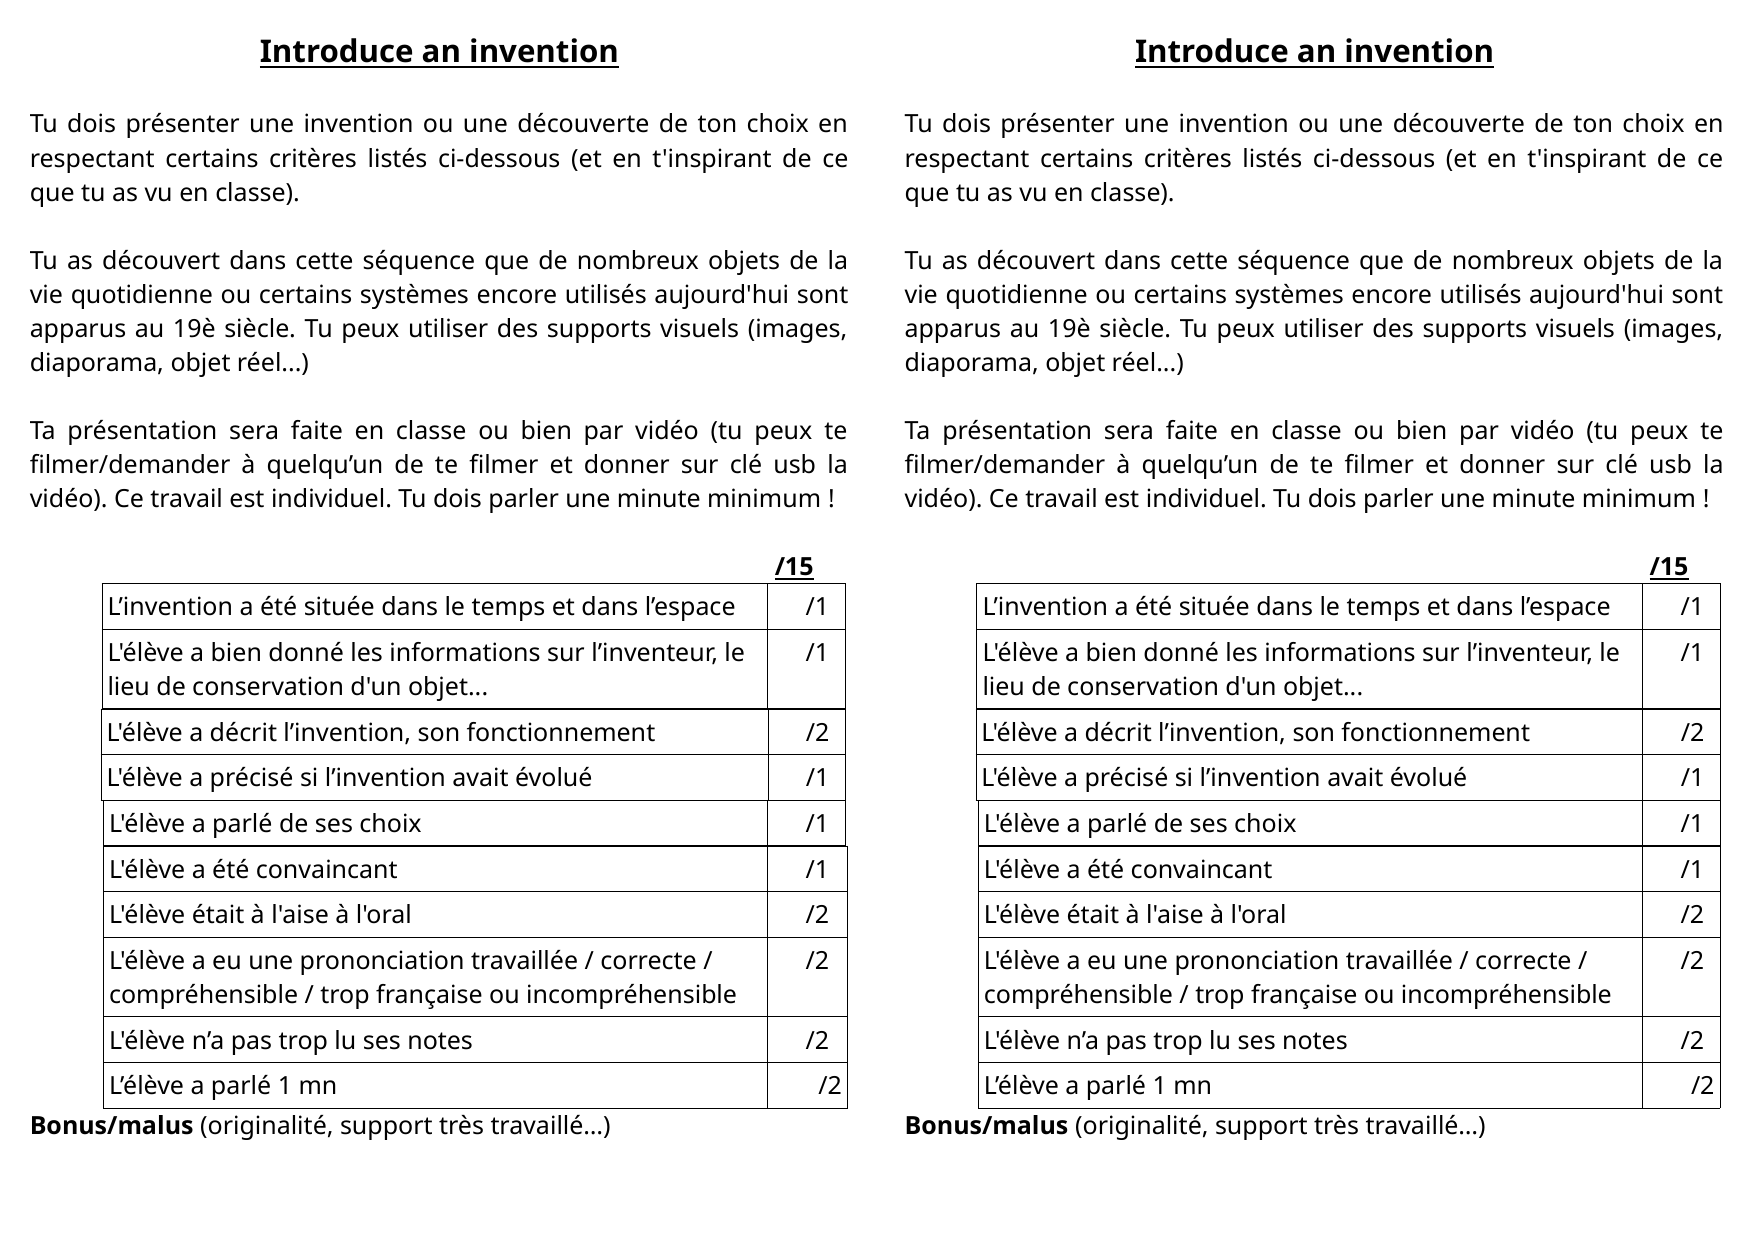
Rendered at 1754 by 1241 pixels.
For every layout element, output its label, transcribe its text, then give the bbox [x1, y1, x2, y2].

text Tu dois présenter une invention ou une découverte de ton choix en respectant certains critères listés ci-dessous (et en t'inspirant de ce que tu as vu en classe). [29, 106, 849, 208]
table_cell /2 [1643, 1017, 1720, 1062]
table_cell L’élève a parlé 1 mn [104, 1063, 767, 1108]
table_cell L'élève a bien donné les informations sur l’inventeur, le lieu de conservation d'un objet... [977, 630, 1642, 708]
text Tu dois présenter une invention ou une découverte de ton choix en respectant certains critères listés ci-dessous (et en t'inspirant de ce que tu as vu en classe). [904, 106, 1724, 208]
text /15 [904, 549, 1724, 583]
table_header L'élève a parlé de ses choix [104, 801, 767, 845]
table_cell L'élève était à l'aise à l'oral [979, 892, 1642, 937]
table_header L’invention a été située dans le temps et dans l’espace [103, 584, 767, 629]
table_cell /1 [768, 630, 845, 708]
table_header L'élève a parlé de ses choix [979, 801, 1642, 845]
table_header /1 [1643, 584, 1720, 629]
table_header L'élève a décrit l’invention, son fonctionnement [977, 710, 1642, 754]
table_cell L'élève n’a pas trop lu ses notes [104, 1017, 767, 1062]
table_cell /1 [769, 755, 845, 800]
table_cell L'élève a eu une prononciation travaillée / correcte / compréhensible / trop française ou incompréhensible [979, 938, 1642, 1016]
table_cell /2 [768, 1063, 847, 1108]
table_header /1 [1643, 847, 1720, 891]
text Introduce an invention [29, 29, 849, 72]
text Bonus/malus (originalité, support très travaillé…) [904, 1108, 1724, 1142]
table_cell /2 [1643, 1063, 1720, 1108]
table_cell L'élève a précisé si l’invention avait évolué [102, 755, 768, 800]
table_cell /2 [768, 938, 847, 1016]
table_header /1 [1643, 801, 1720, 845]
table_cell L'élève n’a pas trop lu ses notes [979, 1017, 1642, 1062]
table_cell L'élève a eu une prononciation travaillée / correcte / compréhensible / trop française ou incompréhensible [104, 938, 767, 1016]
table_header L'élève a été convaincant [979, 847, 1642, 891]
table_header /2 [1643, 710, 1720, 754]
table_cell /2 [1643, 938, 1720, 1016]
table_header /1 [768, 801, 845, 845]
table_cell /2 [768, 892, 847, 937]
table_cell L’élève a parlé 1 mn [979, 1063, 1642, 1108]
text Tu as découvert dans cette séquence que de nombreux objets de la vie quotidienne ou certains systèmes encore utilisés aujourd'hui sont apparus au 19è siècle. Tu peux utiliser des supports visuels (images, diaporama, objet réel...) [29, 242, 849, 379]
text Introduce an invention [904, 29, 1724, 72]
table_header /2 [769, 710, 845, 754]
table_cell /1 [1643, 630, 1720, 708]
table_header L’invention a été située dans le temps et dans l’espace [977, 584, 1642, 629]
text Tu as découvert dans cette séquence que de nombreux objets de la vie quotidienne ou certains systèmes encore utilisés aujourd'hui sont apparus au 19è siècle. Tu peux utiliser des supports visuels (images, diaporama, objet réel...) [904, 242, 1724, 379]
table_header L'élève a été convaincant [104, 847, 767, 891]
table_cell /2 [1643, 892, 1720, 937]
text Bonus/malus (originalité, support très travaillé…) [29, 1108, 849, 1142]
text Ta présentation sera faite en classe ou bien par vidéo (tu peux te filmer/demander à quelqu’un de te filmer et donner sur clé usb la vidéo). Ce travail est individuel. Tu dois parler une minute minimum ! [904, 413, 1724, 515]
table_header /1 [768, 847, 847, 891]
table_cell L'élève a précisé si l’invention avait évolué [977, 755, 1642, 800]
table_header L'élève a décrit l’invention, son fonctionnement [102, 710, 768, 754]
table_cell L'élève était à l'aise à l'oral [104, 892, 767, 937]
table_cell /1 [1643, 755, 1720, 800]
table_header /1 [768, 584, 845, 629]
text Ta présentation sera faite en classe ou bien par vidéo (tu peux te filmer/demander à quelqu’un de te filmer et donner sur clé usb la vidéo). Ce travail est individuel. Tu dois parler une minute minimum ! [29, 413, 849, 515]
table_cell /2 [768, 1017, 847, 1062]
table_cell L'élève a bien donné les informations sur l’inventeur, le lieu de conservation d'un objet... [103, 630, 767, 708]
text /15 [29, 549, 849, 583]
